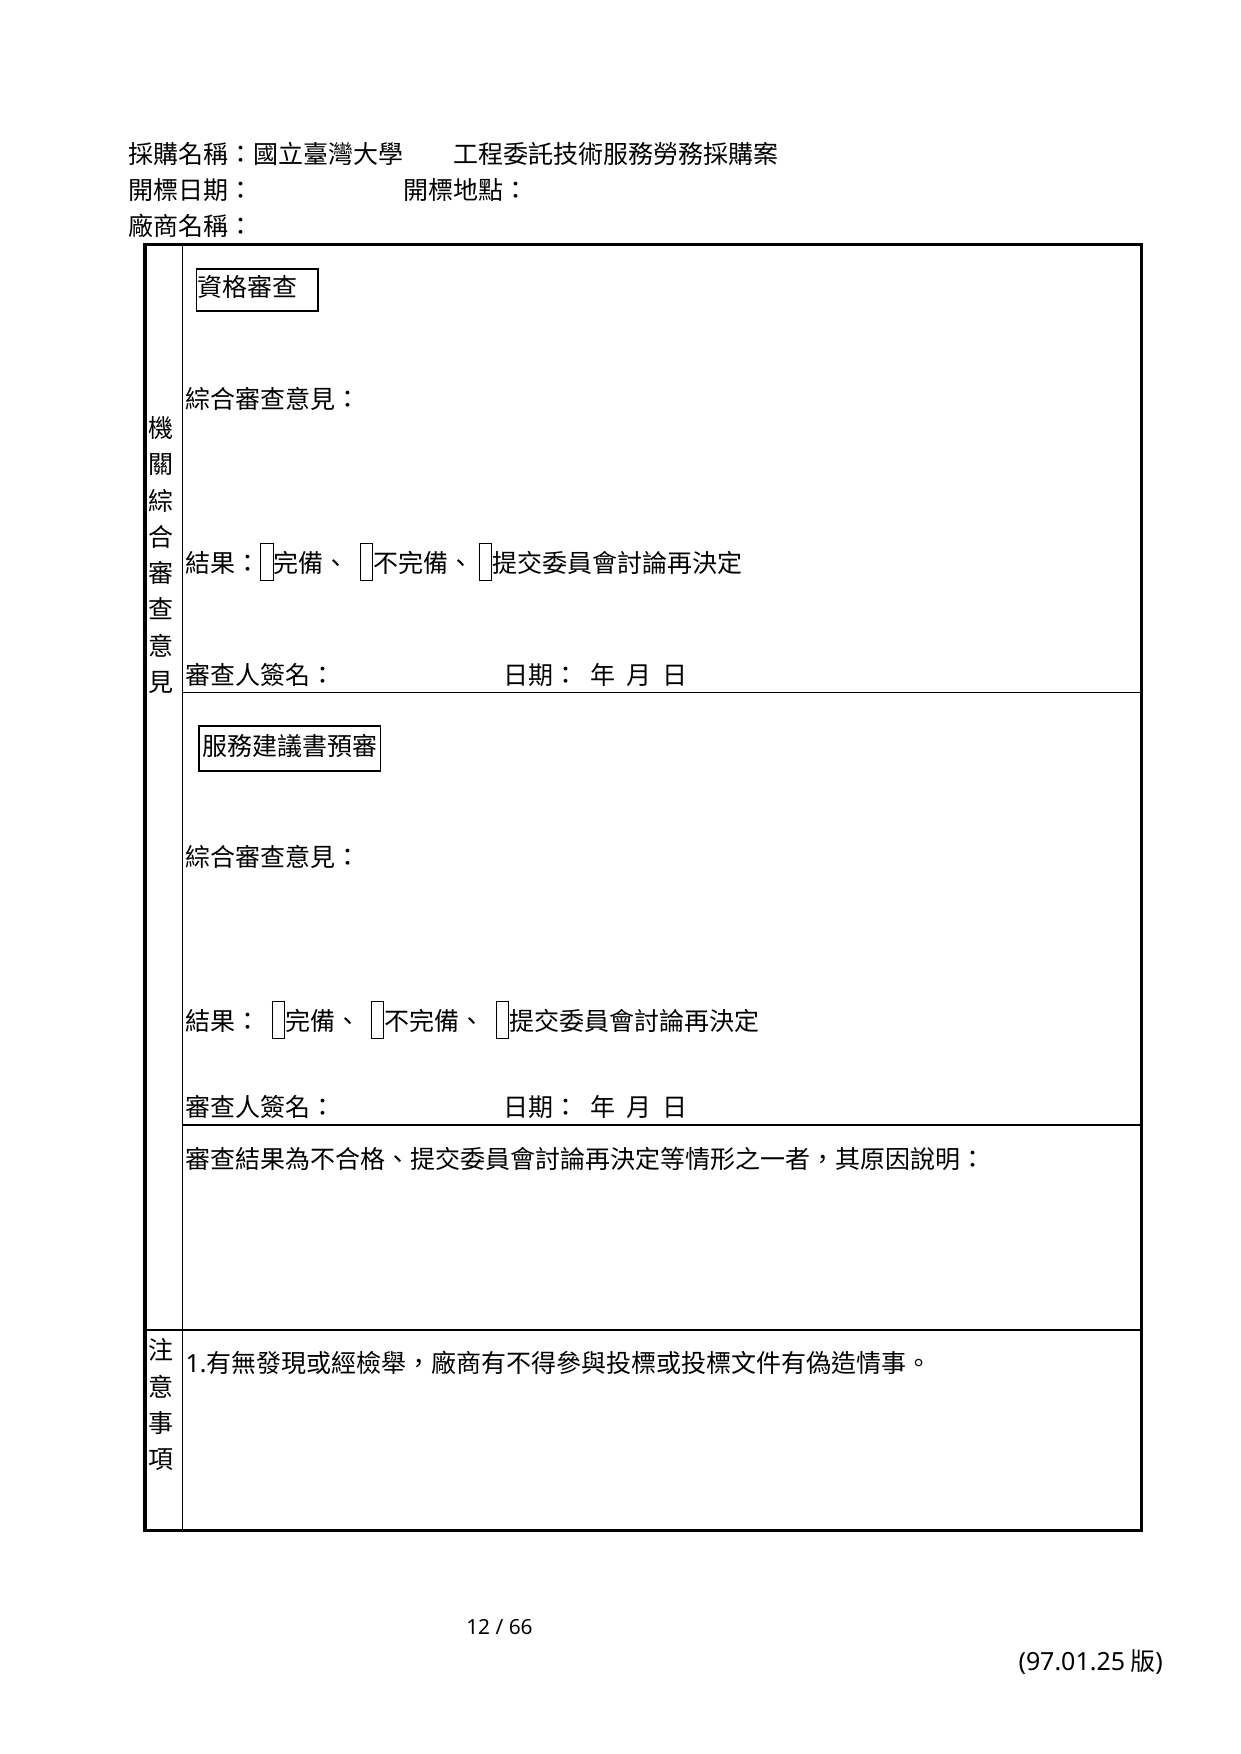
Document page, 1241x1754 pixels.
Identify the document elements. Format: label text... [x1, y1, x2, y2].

table_cell 1.有無發現或經檢舉，廠商有不得參與投標或投標文件有偽造情事。 [183, 1331, 1140, 1529]
table_header 機關綜合審查意見 [197, 270, 317, 310]
table_cell 審查結果為不合格、提交委員會討論再決定等情形之一者，其原因說明： [183, 1126, 1140, 1329]
table_cell 綜合審查意見： 結果： 完備、 不完備、 提交委員會討論再決定 審查人簽名： 日期： 年 月 日 [183, 693, 1140, 1124]
text 開標日期： 開標地點： [128, 170, 1153, 207]
table_header 機關綜合審查意見 [200, 727, 380, 770]
text 採購名稱：國立臺灣大學 工程委託技術服務勞務採購案 [128, 134, 1153, 170]
table_header 機關綜合審查意見 [147, 246, 182, 1329]
table_header 綜合審查意見： 結果： 完備、 不完備、 提交委員會討論再決定 審查人簽名： 日期： 年 月 日 [183, 246, 1140, 691]
table_cell 注意事項 [147, 1331, 182, 1529]
text 廠商名稱： [128, 207, 1153, 243]
